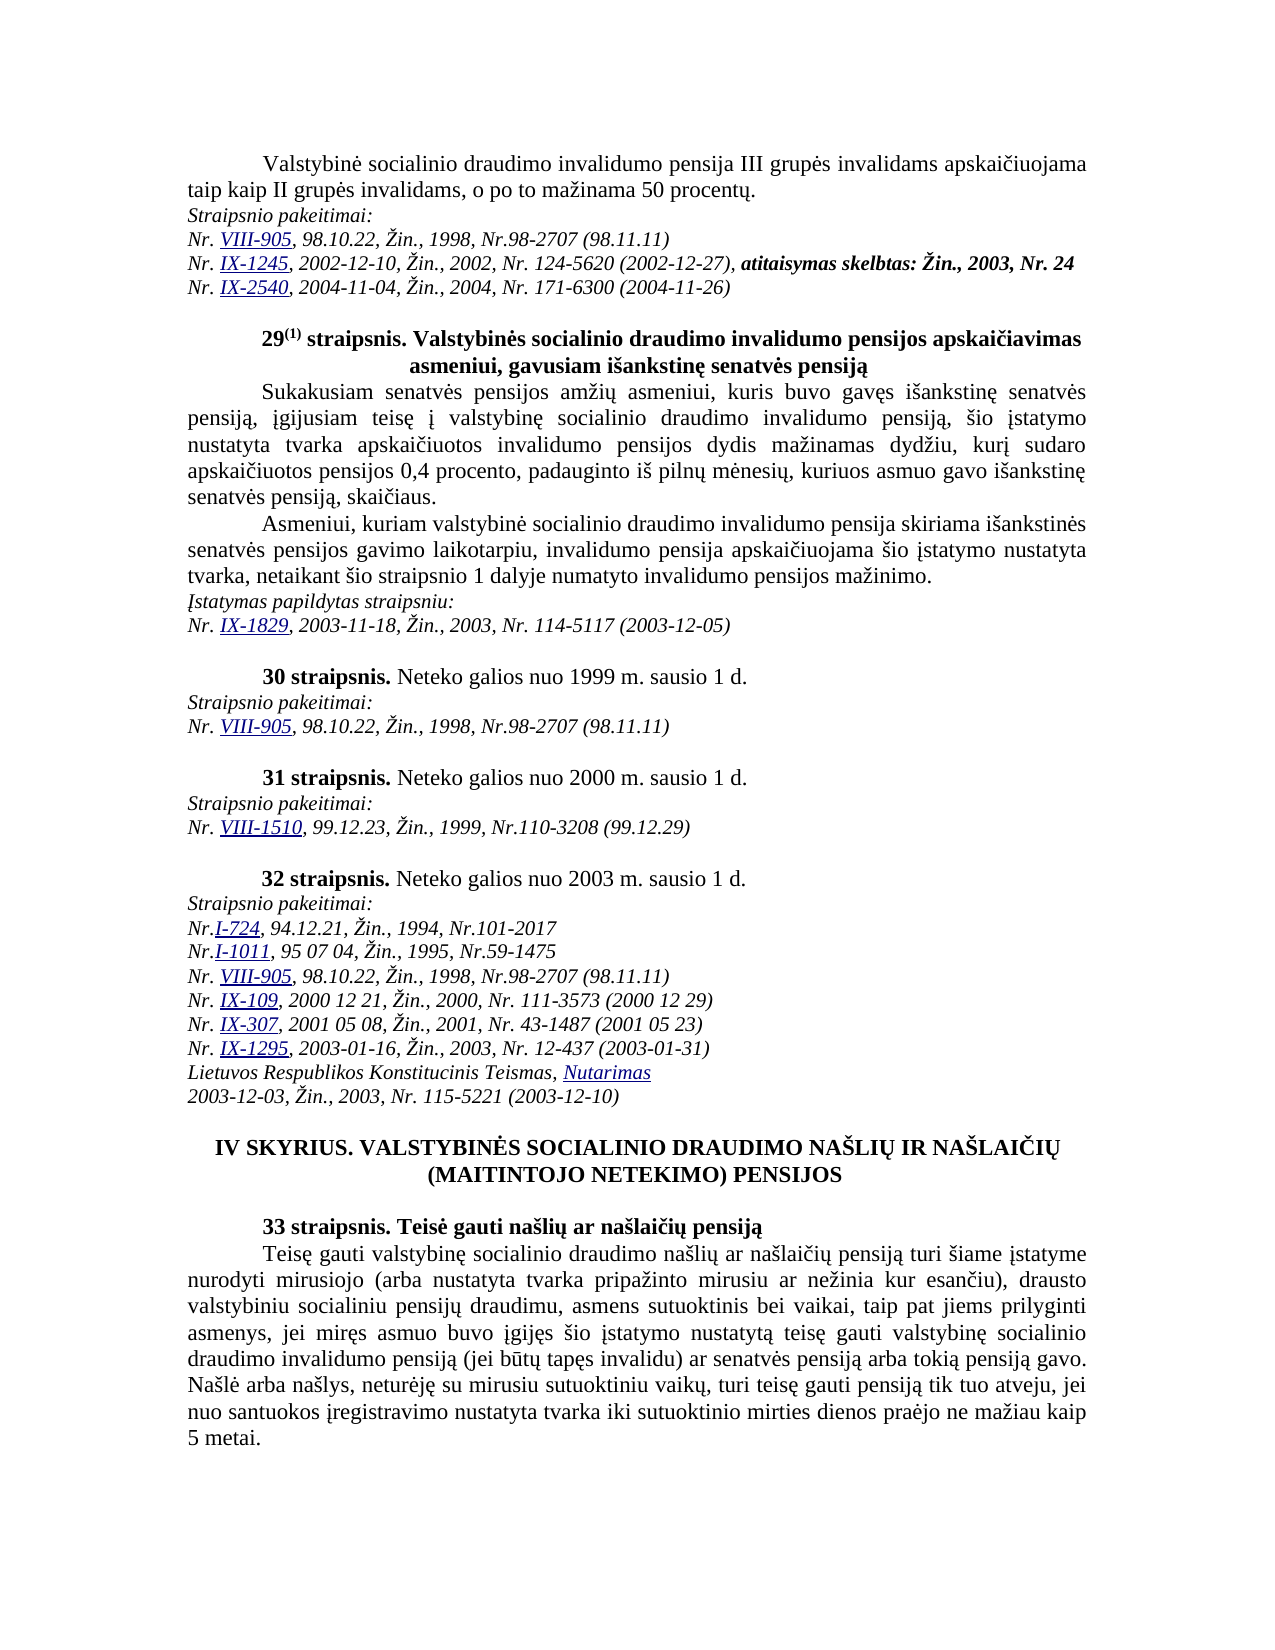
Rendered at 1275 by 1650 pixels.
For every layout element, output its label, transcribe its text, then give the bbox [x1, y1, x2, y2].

text Nr. IX-307, 2001 05 08, Žin., 2001, Nr. 43-1487 (2001 05 23) [187, 1012, 1088, 1036]
text Straipsnio pakeitimai: [187, 791, 1088, 814]
text Valstybinė socialinio draudimo invalidumo pensija III grupės invalidams apskaičiuojama taip kaip II grupės invalidams, o po to mažinama 50 procentų. [187, 150, 1088, 203]
text 29(1) straipsnis. Valstybinės socialinio draudimo invalidumo pensijos apskaičiavimas [187, 325, 1087, 352]
text Nr. VIII-905, 98.10.22, Žin., 1998, Nr.98-2707 (98.11.11) [187, 963, 1088, 988]
text Sukakusiam senatvės pensijos amžių asmeniui, kuris buvo gavęs išankstinę senatvės pensiją, įgijusiam teisę į valstybinę socialinio draudimo invalidumo pensiją, šio įstatymo nustatyta tvarka apskaičiuotos invalidumo pensijos dydis mažinamas dydžiu, kurį sudaro apskaičiuotos pensijos 0,4 procento, padauginto iš pilnų mėnesių, kuriuos asmuo gavo išankstinę senatvės pensiją, skaičiaus. [187, 378, 1087, 510]
text 32 straipsnis. Neteko galios nuo 2003 m. sausio 1 d. [187, 865, 1088, 891]
text Lietuvos Respublikos Konstitucinis Teismas, Nutarimas [187, 1060, 1087, 1084]
text 31 straipsnis. Neteko galios nuo 2000 m. sausio 1 d. [187, 764, 1088, 791]
text IV SKYRIUS. VALSTYBINĖS SOCIALINIO DRAUDIMO NAŠLIŲ IR NAŠLAIČIŲ [187, 1134, 1088, 1161]
text Nr. IX-1245, 2002-12-10, Žin., 2002, Nr. 124-5620 (2002-12-27), atitaisymas skelbtas: Žin., 2003, Nr. 24 [187, 251, 1088, 275]
text (MAITINTOJO NETEKIMO) PENSIJOS [187, 1161, 1088, 1187]
text Nr. IX-2540, 2004-11-04, Žin., 2004, Nr. 171-6300 (2004-11-26) [187, 275, 1087, 299]
text 33 straipsnis. Teisė gauti našlių ar našlaičių pensiją [187, 1213, 1088, 1240]
text Nr.I-1011, 95 07 04, Žin., 1995, Nr.59-1475 [187, 939, 1088, 963]
text Nr. IX-109, 2000 12 21, Žin., 2000, Nr. 111-3573 (2000 12 29) [187, 988, 1088, 1012]
text asmeniui, gavusiam išankstinę senatvės pensiją [187, 352, 1087, 378]
text Nr. IX-1829, 2003-11-18, Žin., 2003, Nr. 114-5117 (2003-12-05) [187, 613, 1087, 637]
text Straipsnio pakeitimai: [187, 690, 1088, 714]
text Nr. VIII-905, 98.10.22, Žin., 1998, Nr.98-2707 (98.11.11) [187, 714, 1088, 738]
text 30 straipsnis. Neteko galios nuo 1999 m. sausio 1 d. [187, 663, 1088, 690]
text Straipsnio pakeitimai: [187, 891, 1088, 915]
text Nr. VIII-905, 98.10.22, Žin., 1998, Nr.98-2707 (98.11.11) [187, 227, 1088, 251]
text Straipsnio pakeitimai: [187, 203, 1088, 227]
text Asmeniui, kuriam valstybinė socialinio draudimo invalidumo pensija skiriama išankstinės senatvės pensijos gavimo laikotarpiu, invalidumo pensija apskaičiuojama šio įstatymo nustatyta tvarka, netaikant šio straipsnio 1 dalyje numatyto invalidumo pensijos mažinimo. [187, 510, 1087, 589]
text Teisę gauti valstybinę socialinio draudimo našlių ar našlaičių pensiją turi šiame įstatyme nurodyti mirusiojo (arba nustatyta tvarka pripažinto mirusiu ar nežinia kur esančiu), drausto valstybiniu socialiniu pensijų draudimu, asmens sutuoktinis bei vaikai, taip pat jiems prilyginti asmenys, jei miręs asmuo buvo įgijęs šio įstatymo nustatytą teisę gauti valstybinę socialinio draudimo invalidumo pensiją (jei būtų tapęs invalidu) ar senatvės pensiją arba tokią pensiją gavo. Našlė arba našlys, neturėję su mirusiu sutuoktiniu vaikų, turi teisę gauti pensiją tik tuo atveju, jei nuo santuokos įregistravimo nustatyta tvarka iki sutuoktinio mirties dienos praėjo ne mažiau kaip 5 metai. [187, 1240, 1088, 1451]
text Nr. IX-1295, 2003-01-16, Žin., 2003, Nr. 12-437 (2003-01-31) [187, 1036, 1088, 1060]
text Įstatymas papildytas straipsniu: [187, 589, 1088, 613]
text Nr.I-724, 94.12.21, Žin., 1994, Nr.101-2017 [187, 915, 1088, 939]
text 2003-12-03, Žin., 2003, Nr. 115-5221 (2003-12-10) [187, 1084, 1087, 1108]
text Nr. VIII-1510, 99.12.23, Žin., 1999, Nr.110-3208 (99.12.29) [187, 814, 1088, 839]
